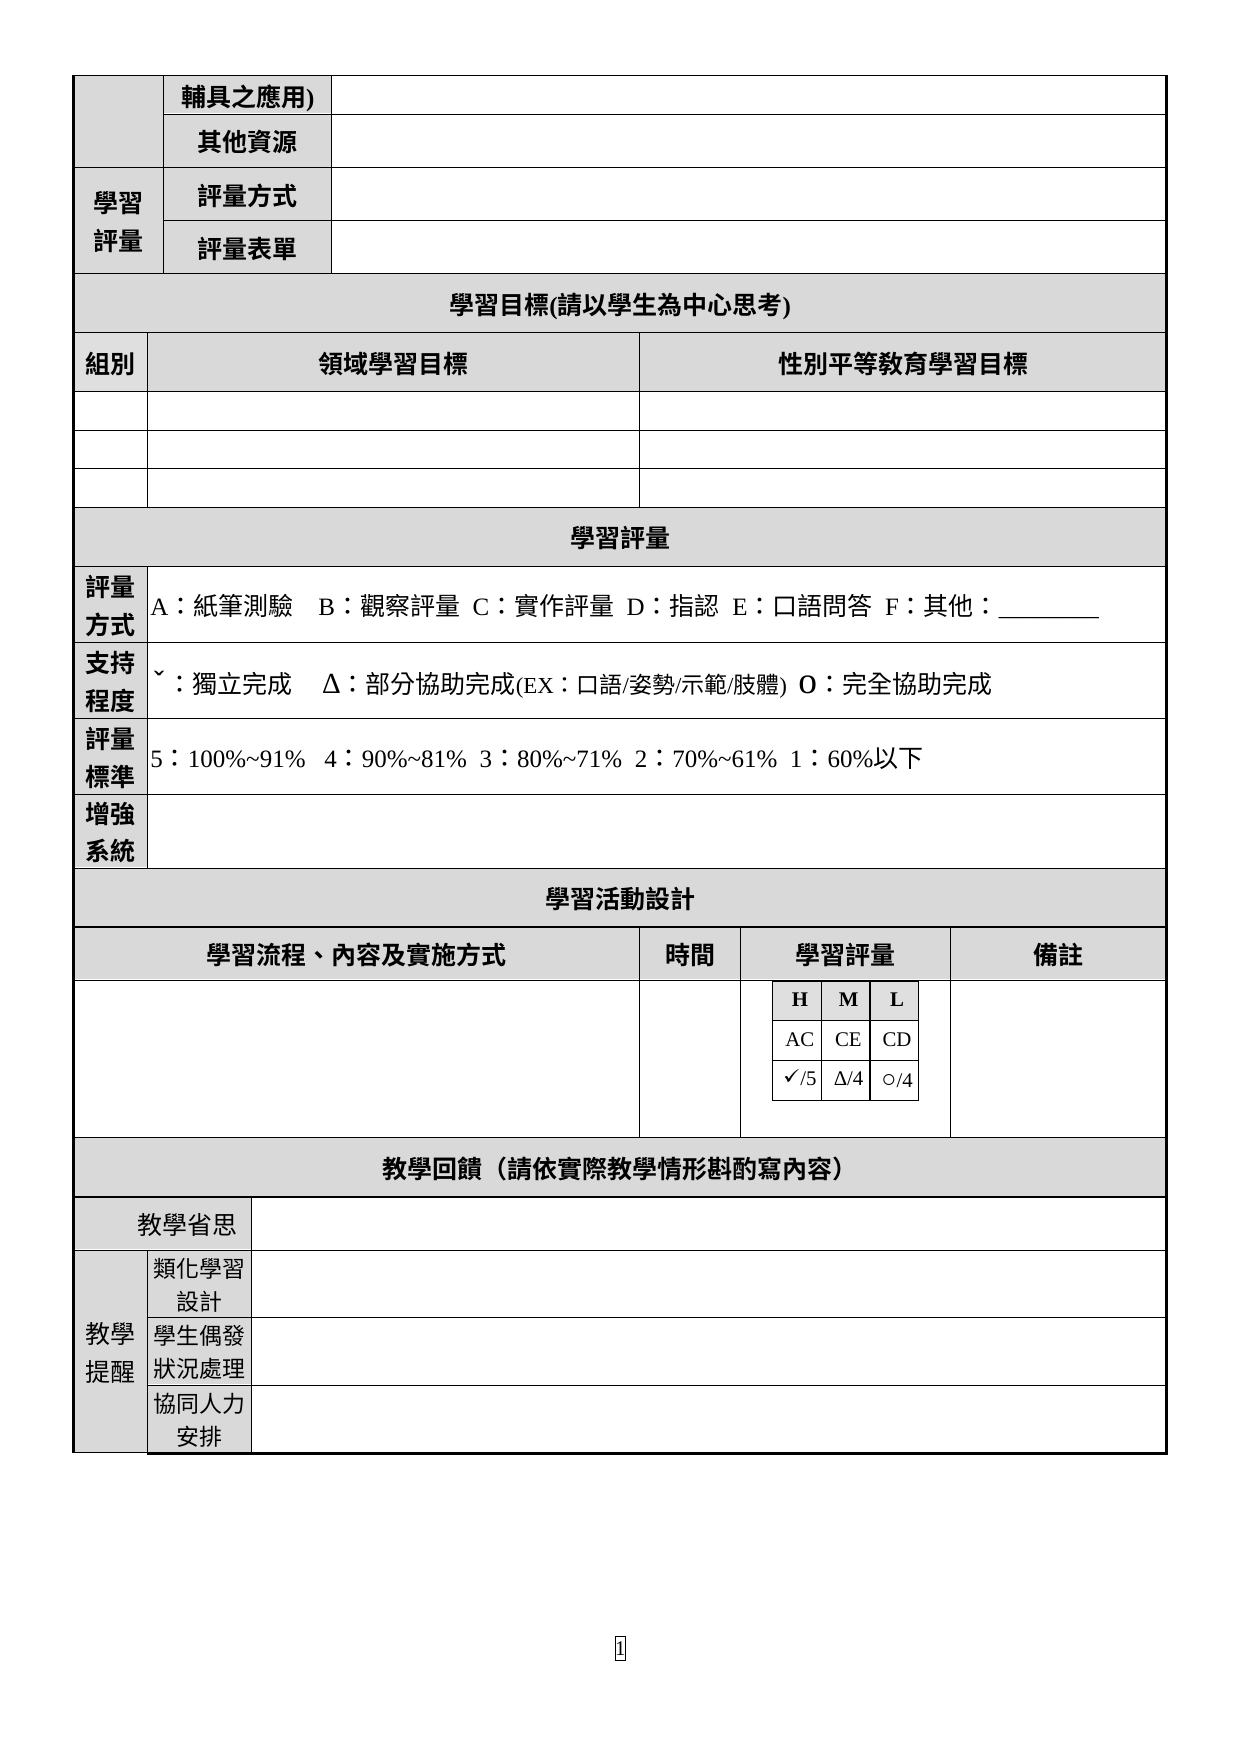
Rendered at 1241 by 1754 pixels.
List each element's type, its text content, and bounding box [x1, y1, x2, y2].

table_cell [640, 981, 740, 1137]
table_cell [75, 431, 147, 468]
table_cell [75, 981, 639, 1137]
table_cell [252, 1318, 1165, 1384]
table_cell A：紙筆測驗 B：觀察評量 C：實作評量 D：指認 E：口語問答 F：其他：________ [148, 567, 1165, 642]
table_header H [773, 982, 821, 1020]
table_cell 評量標準 [75, 719, 147, 794]
table_cell 評量方式 [164, 168, 331, 220]
table_cell [75, 76, 163, 167]
table_cell [640, 469, 1165, 507]
table_cell ˇ：獨立完成 Δ：部分協助完成(EX：口語/姿勢/示範/肢體) o：完全協助完成 [148, 643, 1165, 718]
table_header L [871, 982, 918, 1020]
table_cell 備註 [951, 928, 1165, 979]
table_cell 教學省思 [75, 1198, 251, 1249]
table_cell [640, 431, 1165, 468]
table_cell 時間 [640, 928, 740, 979]
table_cell 支持程度 [75, 643, 147, 718]
table_cell [252, 1251, 1165, 1317]
table_cell 學習評量 [741, 928, 950, 979]
table_cell AC [773, 1021, 821, 1060]
table_cell 增強系統 [75, 795, 147, 867]
table_cell [332, 168, 1165, 220]
table_cell [148, 469, 639, 507]
table_cell 評量表單 [164, 221, 331, 273]
table_cell CD [871, 1021, 918, 1060]
table_cell 組別 [75, 333, 147, 391]
table_cell [148, 392, 639, 429]
table_cell [252, 1386, 1165, 1452]
table_cell CE [822, 1021, 869, 1060]
table_header M [822, 982, 869, 1020]
table_cell 學習流程、內容及實施方式 [75, 928, 639, 979]
table_cell 教學 提醒 [75, 1251, 147, 1452]
table_cell ○/4 [871, 1061, 918, 1100]
table_cell [75, 469, 147, 507]
table_cell 5：100%~91% 4：90%~81% 3：80%~71% 2：70%~61% 1：60%以下 [148, 719, 1165, 794]
table_cell [741, 981, 950, 1137]
table_cell [75, 392, 147, 429]
table_cell 類化學習設計 [148, 1251, 251, 1317]
table_cell 輔具之應用) [164, 76, 331, 113]
table_cell [148, 795, 1165, 867]
table_cell 領域學習目標 [148, 333, 639, 391]
table_cell 協同人力安排 [148, 1386, 251, 1452]
table_cell [332, 76, 1165, 113]
table_cell 學習活動設計 [75, 869, 1165, 926]
table_cell 學習目標(請以學生為中心思考) [75, 274, 1165, 332]
table_cell 性別平等敎育學習目標 [640, 333, 1165, 391]
table_cell [332, 115, 1165, 167]
table_cell Δ/4 [822, 1061, 869, 1100]
table_cell [252, 1198, 1165, 1249]
table_cell 學生偶發狀況處理 [148, 1318, 251, 1384]
table_cell 評量方式 [75, 567, 147, 642]
table_cell [332, 221, 1165, 273]
table_cell 其他資源 [164, 115, 331, 167]
table_cell /5 [773, 1061, 821, 1100]
table_cell 學習 評量 [75, 168, 163, 273]
table_cell 學習評量 [75, 508, 1165, 566]
table_cell 教學回饋（請依實際教學情形斟酌寫內容） [75, 1138, 1165, 1196]
table_cell [640, 392, 1165, 429]
table_cell [148, 431, 639, 468]
table_cell [951, 981, 1165, 1137]
